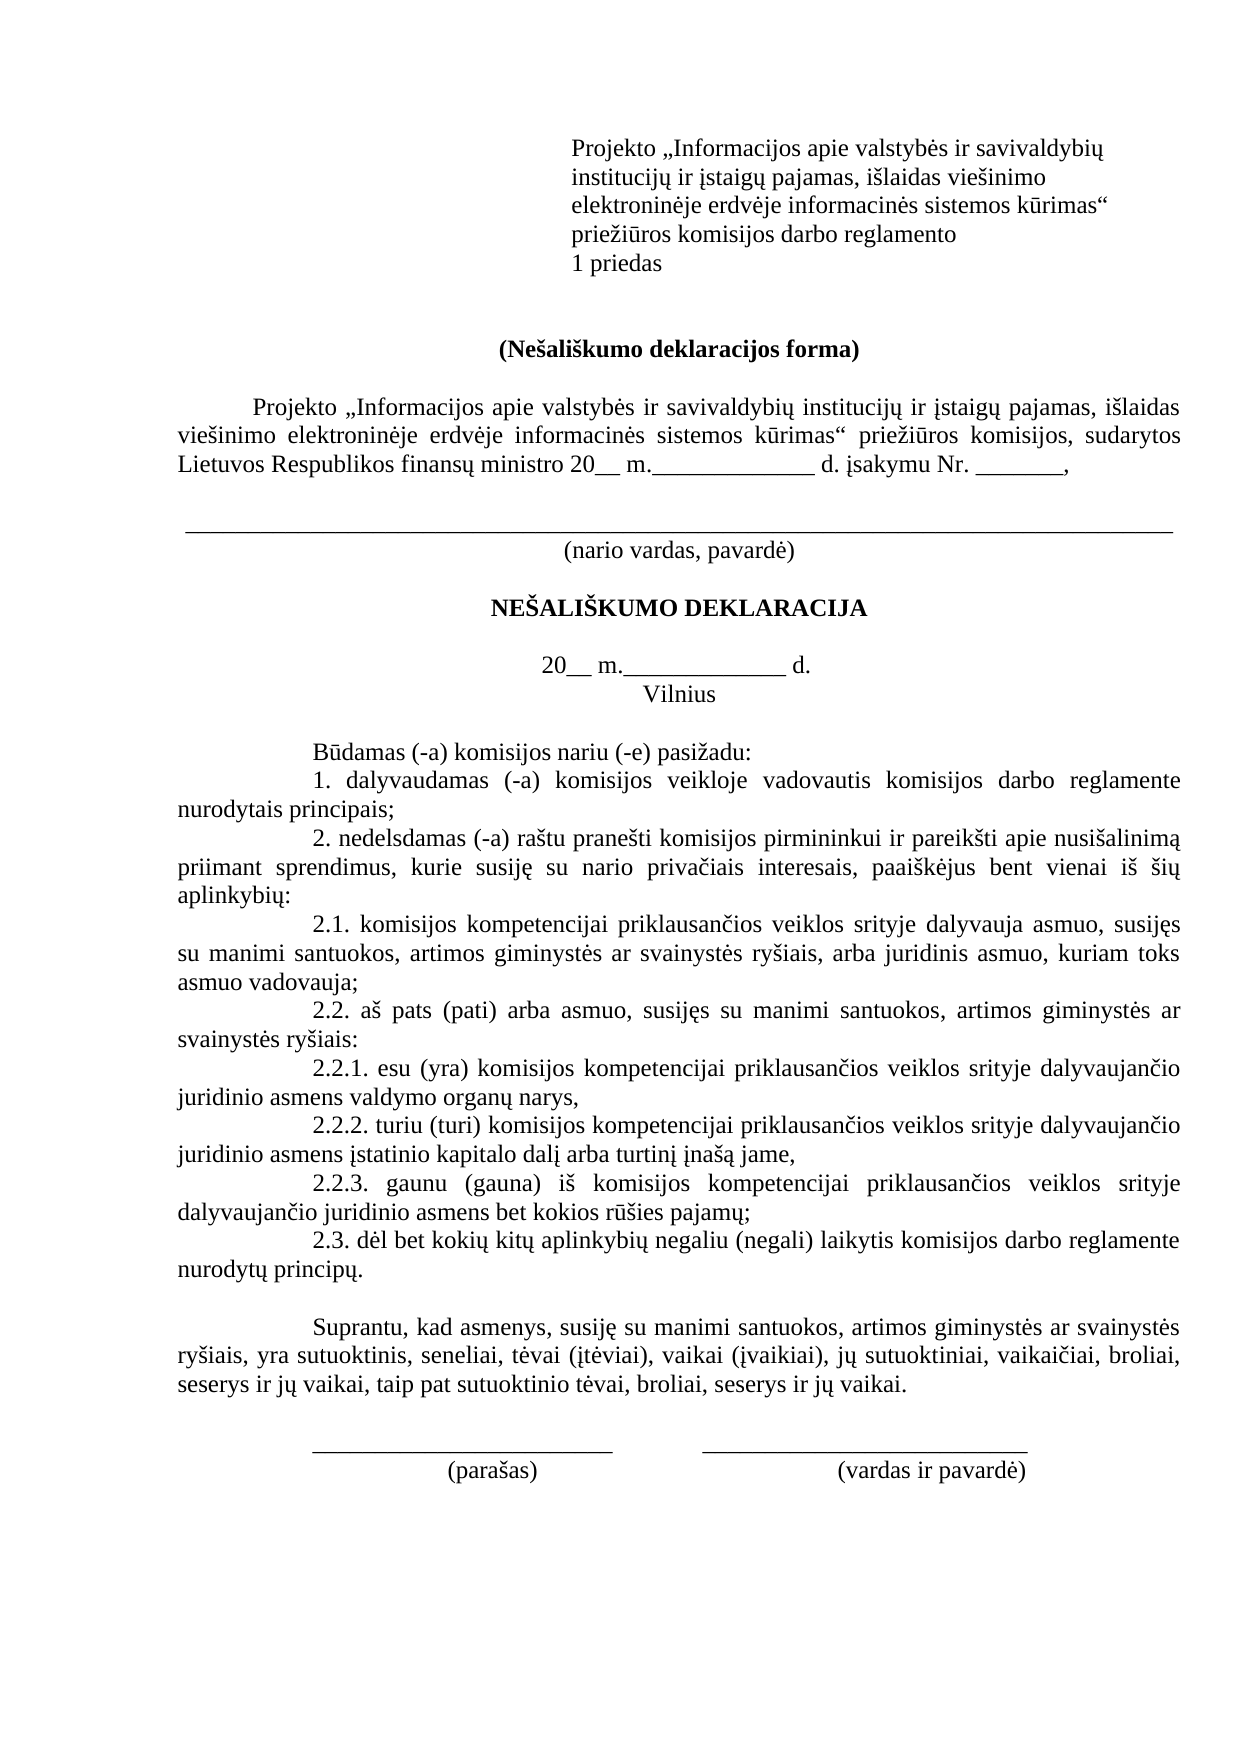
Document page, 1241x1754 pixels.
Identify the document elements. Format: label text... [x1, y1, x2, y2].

text _______________________________________________________________________________ [177, 507, 1181, 535]
text Projekto „Informacijos apie valstybės ir savivaldybių institucijų ir įstaigų pajamas, išlaidas viešinimo elektroninėje erdvėje informacinės sistemos kūrimas“ priežiūros komisijos, sudarytos Lietuvos Respublikos finansų ministro 20__ m._____________ d. įsakymu Nr. _______, [177, 392, 1181, 478]
text Vilnius [177, 679, 1181, 708]
text 1. dalyvaudamas (-a) komisijos veikloje vadovautis komisijos darbo reglamente nurodytais principais; [177, 765, 1181, 823]
text Suprantu, kad asmenys, susiję su manimi santuokos, artimos giminystės ar svainystės ryšiais, yra sutuoktinis, seneliai, tėvai (įtėviai), vaikai (įvaikiai), jų sutuoktiniai, vaikaičiai, broliai, seserys ir jų vaikai, taip pat sutuoktinio tėvai, broliai, seserys ir jų vaikai. [177, 1312, 1181, 1398]
text (Nešališkumo deklaracijos forma) [177, 334, 1181, 363]
text 2.2. aš pats (pati) arba asmuo, susijęs su manimi santuokos, artimos giminystės ar svainystės ryšiais: [177, 995, 1181, 1053]
text ________________________ __________________________ [177, 1427, 1181, 1455]
text institucijų ir įstaigų pajamas, išlaidas viešinimo [177, 162, 1181, 190]
text 2.2.2. turiu (turi) komisijos kompetencijai priklausančios veiklos srityje dalyvaujančio juridinio asmens įstatinio kapitalo dalį arba turtinį įnašą jame, [177, 1110, 1181, 1168]
text (parašas) (vardas ir pavardė) [312, 1455, 1181, 1484]
text NEŠALIŠKUMO DEKLARACIJA [177, 593, 1181, 622]
text 2. nedelsdamas (-a) raštu pranešti komisijos pirmininkui ir pareikšti apie nusišalinimą priimant sprendimus, kurie susiję su nario privačiais interesais, paaiškėjus bent vienai iš šių aplinkybių: [177, 823, 1181, 909]
text 1 priedas [177, 248, 1181, 277]
text 2.1. komisijos kompetencijai priklausančios veiklos srityje dalyvauja asmuo, susijęs su manimi santuokos, artimos giminystės ar svainystės ryšiais, arba juridinis asmuo, kuriam toks asmuo vadovauja; [177, 909, 1181, 995]
text (nario vardas, pavardė) [177, 535, 1181, 564]
text 2.2.1. esu (yra) komisijos kompetencijai priklausančios veiklos srityje dalyvaujančio juridinio asmens valdymo organų narys, [177, 1053, 1181, 1110]
text Projekto „Informacijos apie valstybės ir savivaldybių [177, 133, 1181, 162]
text 2.3. dėl bet kokių kitų aplinkybių negaliu (negali) laikytis komisijos darbo reglamente nurodytų principų. [177, 1225, 1181, 1283]
text priežiūros komisijos darbo reglamento [177, 219, 1181, 248]
text 2.2.3. gaunu (gauna) iš komisijos kompetencijai priklausančios veiklos srityje dalyvaujančio juridinio asmens bet kokios rūšies pajamų; [177, 1168, 1181, 1225]
text 20__ m._____________ d. [177, 650, 1181, 679]
text elektroninėje erdvėje informacinės sistemos kūrimas“ [177, 190, 1181, 219]
text Būdamas (-a) komisijos nariu (-e) pasižadu: [177, 737, 1181, 765]
